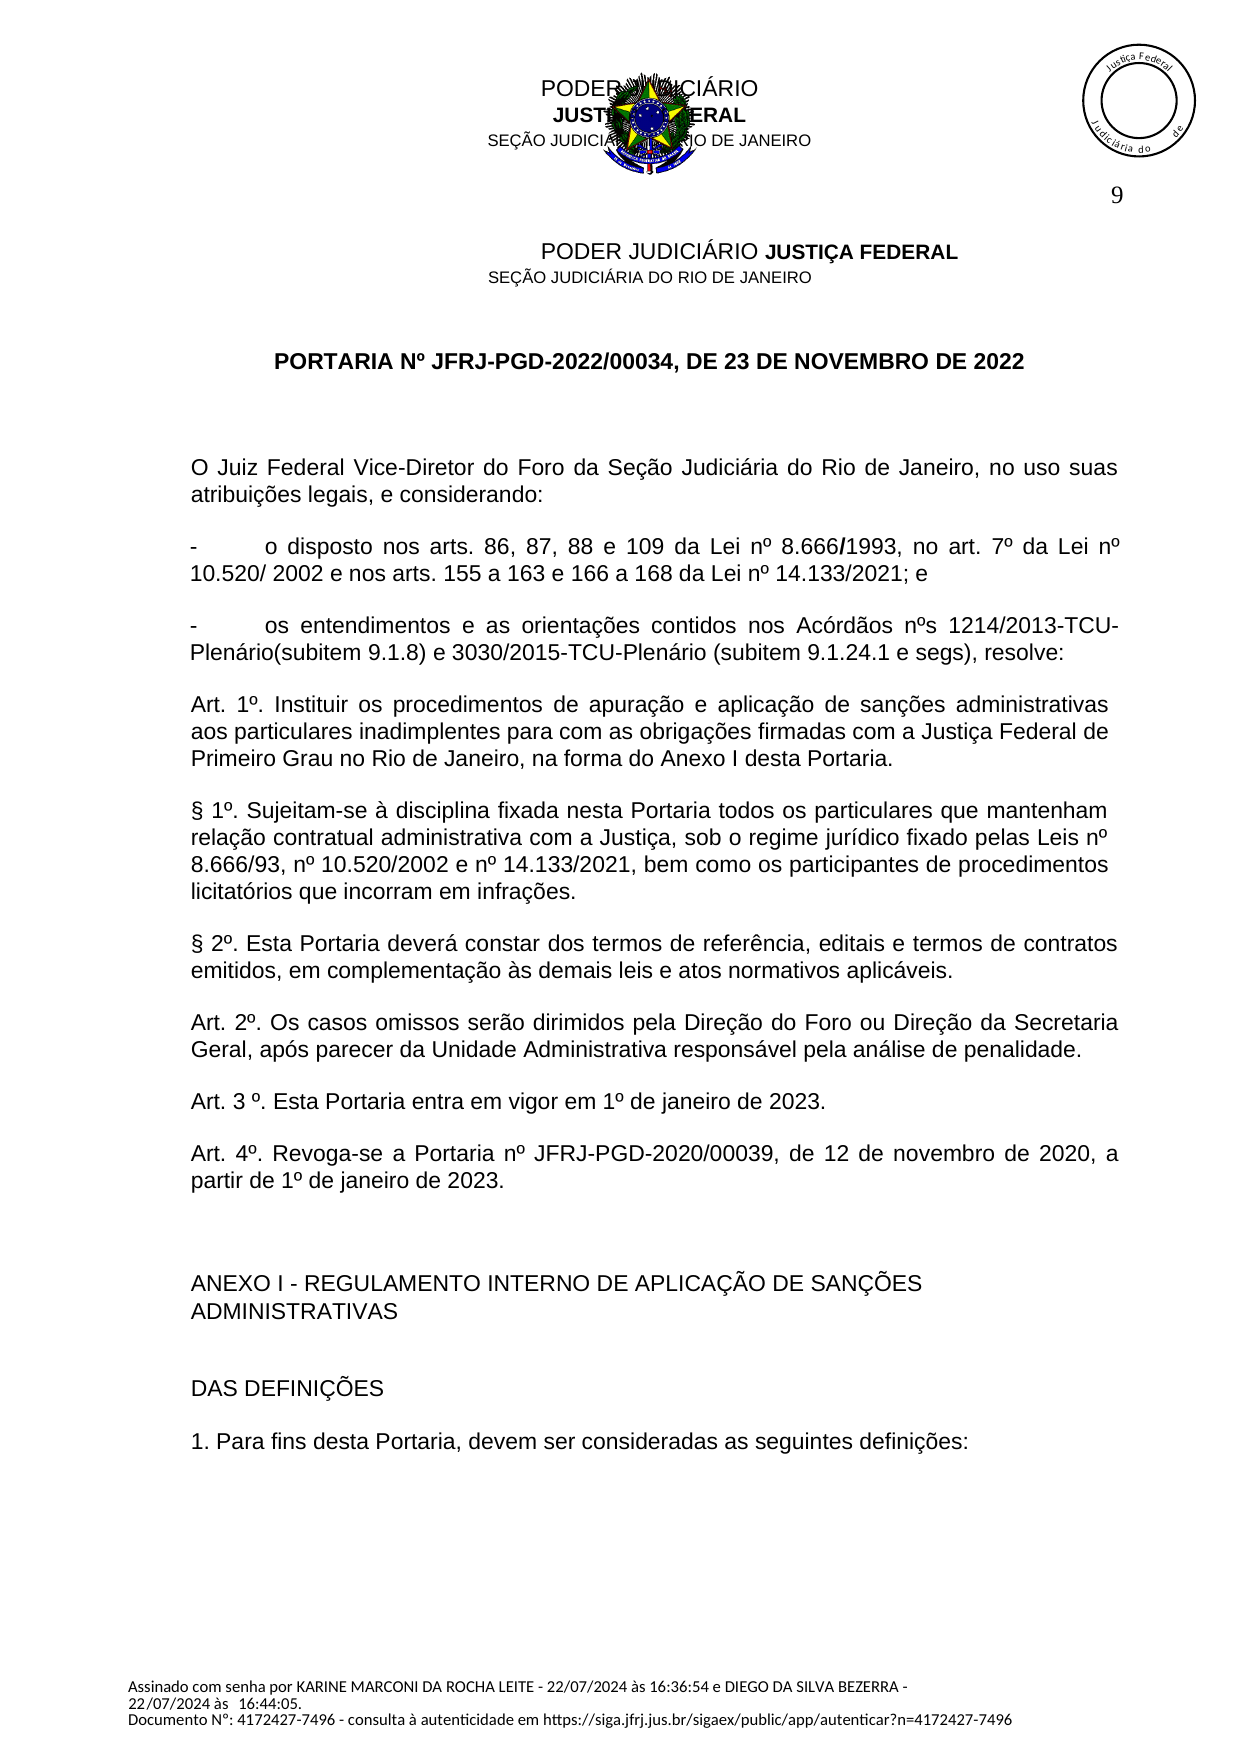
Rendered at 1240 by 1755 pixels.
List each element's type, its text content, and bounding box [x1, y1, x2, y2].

text Art. 3 º. Esta Portaria entra em vigor em 1º de janeiro de 2023. [191, 1088, 1120, 1114]
text Art. 2º. Os casos omissos serão dirimidos pela Direção do Foro ou Direção da Secretaria Geral, após parecer da Unidade Administrativa responsável pela análise de penalidade. [191, 1009, 1120, 1062]
text Art. 4º. Revoga-se a Portaria nº JFRJ-PGD-2020/00039, de 12 de novembro de 2020, a partir de 1º de janeiro de 2023. [191, 1140, 1120, 1193]
subtitle PORTARIA Nº JFRJ-PGD-2022/00034, DE 23 DE NOVEMBRO DE 2022 [189, 348, 1109, 374]
list o disposto nos arts. 86, 87, 88 e 109 da Lei nº 8.666/1993, no art. 7º da Lei nº 10.520/ 2002 e nos arts. 155 a 163 e 166 a 168 da Lei nº 14.133/2021; e [189, 533, 1120, 586]
text § 2º. Esta Portaria deverá constar dos termos de referência, editais e termos de contratos emitidos, em complementação às demais leis e atos normativos aplicáveis. [191, 930, 1120, 983]
list os entendimentos e as orientações contidos nos Acórdãos nºs 1214/2013-TCU-Plenário(subitem 9.1.8) e 3030/2015-TCU-Plenário (subitem 9.1.24.1 e segs), resolve: [189, 612, 1120, 665]
text ANEXO I - REGULAMENTO INTERNO DE APLICAÇÃO DE SANÇÕES [191, 1270, 1120, 1296]
text O Juiz Federal Vice-Diretor do Foro da Seção Judiciária do Rio de Janeiro, no uso suas atribuições legais, e considerando: [191, 454, 1120, 507]
text Art. 1º. Instituir os procedimentos de apuração e aplicação de sanções administrativas aos particulares inadimplentes para com as obrigações firmadas com a Justiça Federal de Primeiro Grau no Rio de Janeiro, na forma do Anexo I desta Portaria. [191, 691, 1109, 771]
text 1. Para fins desta Portaria, devem ser consideradas as seguintes definições: [191, 1428, 1120, 1454]
text SEÇÃO JUDICIÁRIA DO RIO DE JANEIRO [191, 268, 1109, 287]
text § 1º. Sujeitam-se à disciplina fixada nesta Portaria todos os particulares que mantenham relação contratual administrativa com a Justiça, sob o regime jurídico fixado pelas Leis nº 8.666/93, nº 10.520/2002 e nº 14.133/2021, bem como os participantes de procedimentos licitatórios que incorram em infrações. [191, 797, 1109, 904]
text 9 [191, 180, 1123, 209]
text PODER JUDICIÁRIO JUSTIÇA FEDERAL [541, 238, 1122, 264]
text ADMINISTRATIVAS [191, 1298, 1120, 1324]
text DAS DEFINIÇÕES [191, 1375, 1120, 1402]
